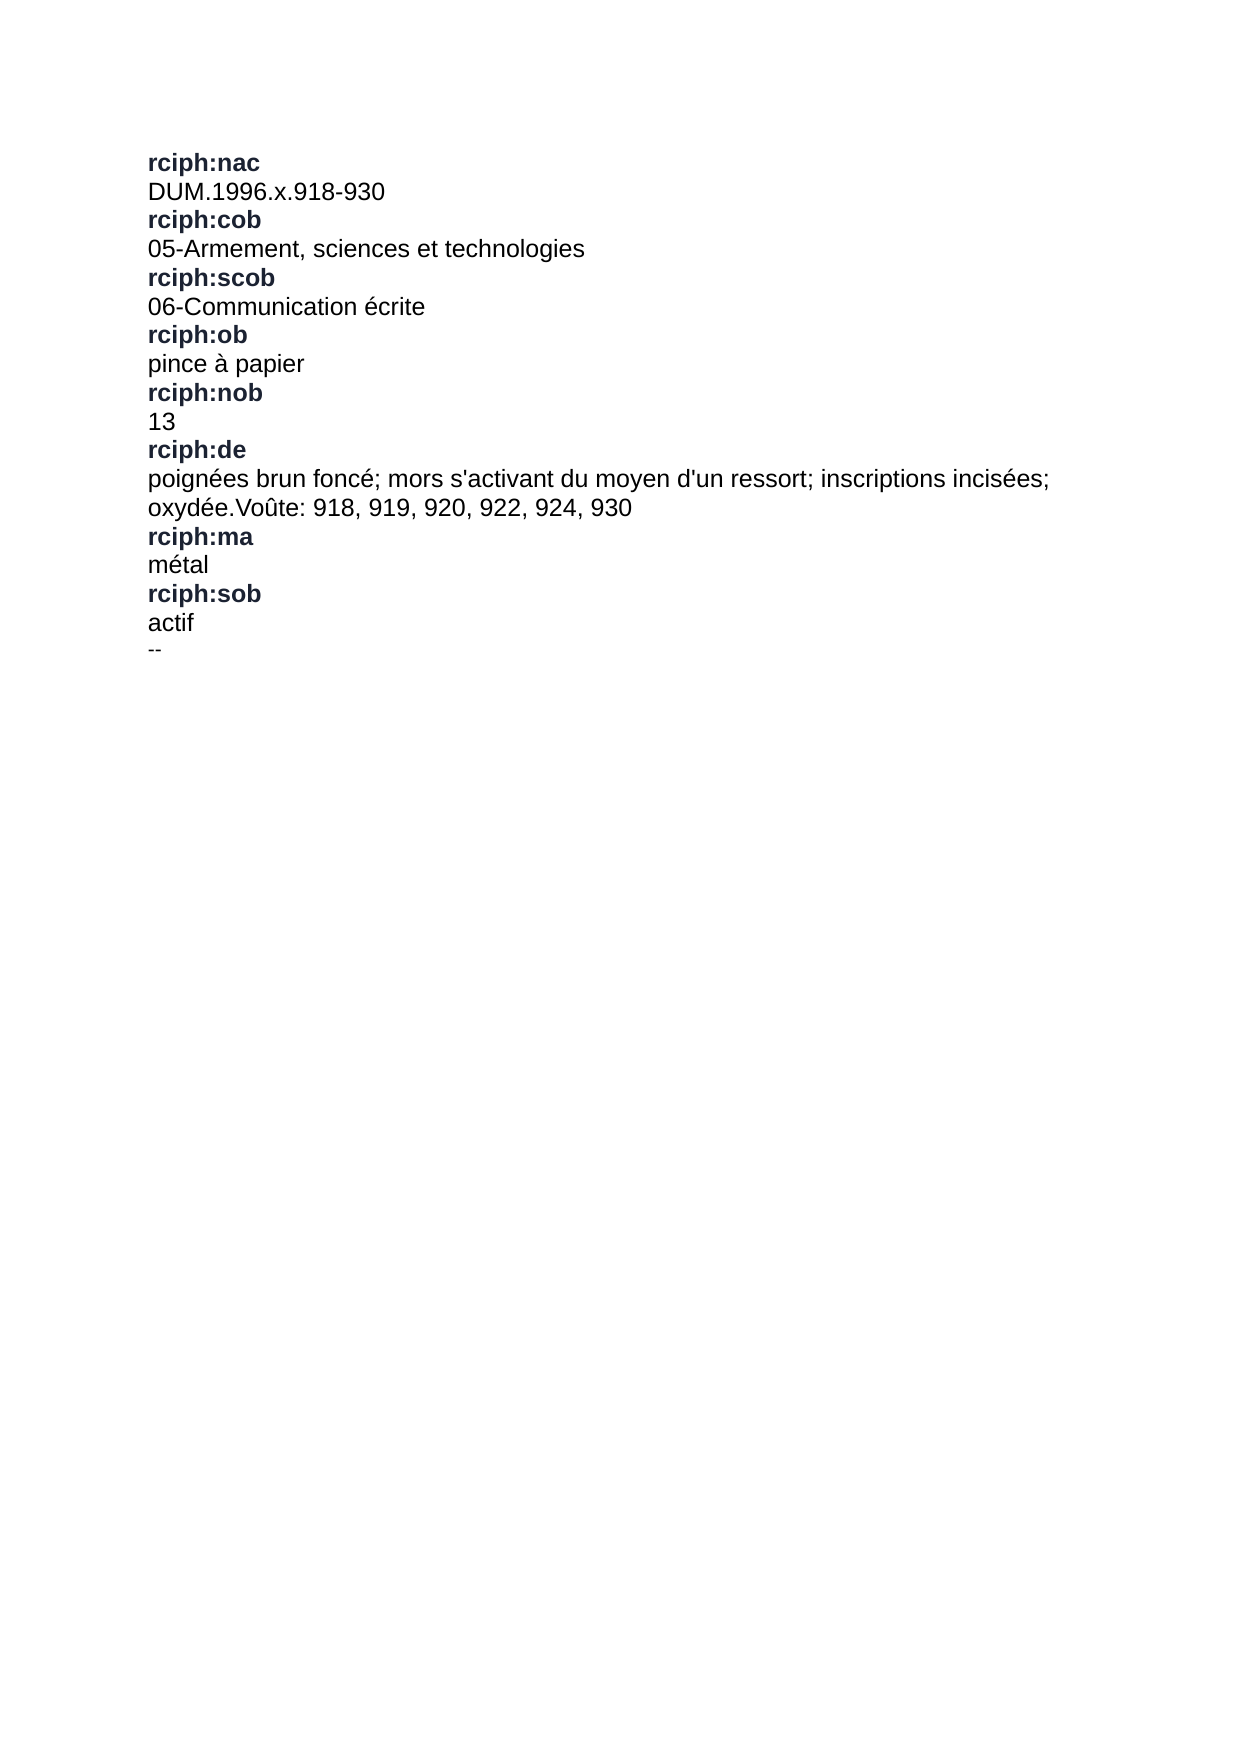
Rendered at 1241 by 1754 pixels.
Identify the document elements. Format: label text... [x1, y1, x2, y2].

text métal [148, 550, 1092, 579]
text 06-Communication écrite [148, 291, 1092, 320]
text 13 [148, 406, 1092, 435]
text actif [148, 608, 1092, 636]
text -- [148, 636, 1092, 660]
text rciph:de [148, 435, 1092, 464]
text pince à papier [148, 349, 1092, 378]
text rciph:nob [148, 378, 1092, 406]
text 05-Armement, sciences et technologies [148, 234, 1092, 263]
text rciph:sob [148, 579, 1092, 608]
text rciph:ob [148, 320, 1092, 349]
text rciph:nac [148, 148, 1092, 176]
text rciph:cob [148, 205, 1092, 234]
text poignées brun foncé; mors s'activant du moyen d'un ressort; inscriptions incisées; oxydée.Voûte: 918, 919, 920, 922, 924, 930 [148, 464, 1092, 521]
text DUM.1996.x.918-930 [148, 176, 1092, 205]
text rciph:scob [148, 263, 1092, 291]
text rciph:ma [148, 521, 1092, 550]
